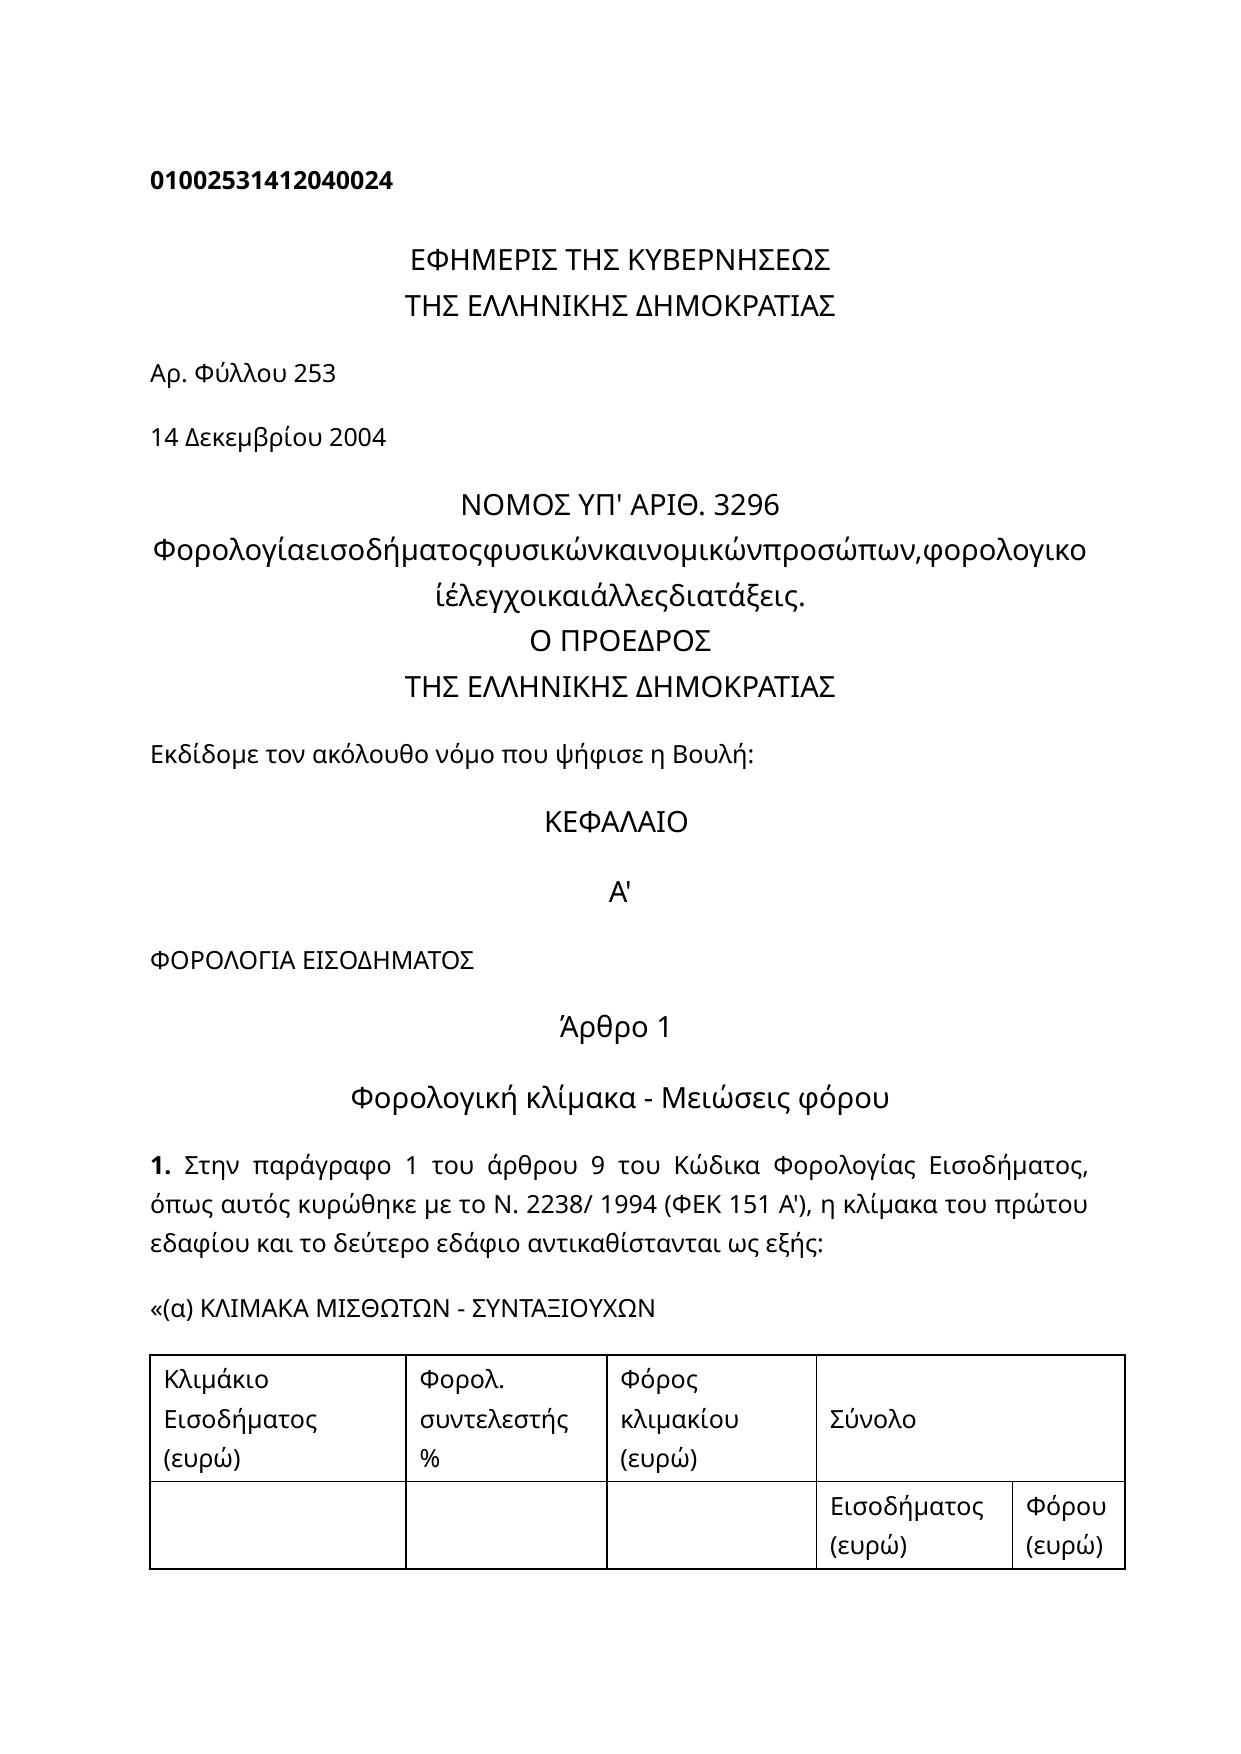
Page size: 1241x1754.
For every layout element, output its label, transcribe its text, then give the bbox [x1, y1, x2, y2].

text Αρ. Φύλλου 253 [150, 355, 1090, 389]
subtitle Άρθρο 1 [150, 1006, 1090, 1046]
text ΕΦΗΜΕΡΙΣ ΤΗΣ ΚΥΒΕΡΝΗΣΕΩΣ ΤΗΣ ΕΛΛΗΝΙΚΗΣ ΔΗΜΟΚΡΑΤΙΑΣ [150, 239, 1090, 324]
table_cell Εισοδήματος (ευρώ) [817, 1482, 1012, 1568]
subtitle Α' [150, 872, 1090, 911]
text Εκδίδομε τον ακόλουθο νόμο που ψήφισε η Βουλή: [150, 737, 1090, 771]
subtitle Φορολογική κλίμακα - Μειώσεις φόρου [150, 1077, 1090, 1117]
table_header Φόρος κλιμακίου (ευρώ) [608, 1356, 816, 1481]
text «(α) ΚΛΙΜΑΚΑ ΜΙΣΘΩΤΩΝ - ΣΥΝΤΑΞΙΟΥΧΩΝ [150, 1290, 1090, 1324]
subtitle ΚΕΦΑΛΑΙΟ [150, 801, 1090, 841]
text 1. Στην παράγραφο 1 του άρθρου 9 του Κώδικα Φορολογίας Εισοδήματος, όπως αυτός κυρώθηκε με το Ν. 2238/ 1994 (ΦΕΚ 151 Α'), η κλίμακα του πρώτου εδαφίου και το δεύτερο εδάφιο αντικαθίστανται ως εξής: [150, 1148, 1090, 1260]
table_cell Φόρου (ευρώ) [1013, 1482, 1124, 1568]
table_header Κλιμάκιο Εισοδήματος (ευρώ) [151, 1356, 405, 1481]
text ΝΟΜΟΣ ΥΠ' ΑΡΙΘ. 3296 Φορολογίαεισοδήματοςφυσικώνκαινομικώνπροσώπων,φορολογικοίέλεγχοικαιάλλεςδιατάξεις. Ο ΠΡΟΕΔΡΟΣ ΤΗΣ ΕΛΛΗΝΙΚΗΣ ΔΗΜΟΚΡΑΤΙΑΣ [150, 484, 1090, 706]
table_cell [608, 1482, 816, 1568]
table_cell [151, 1482, 405, 1568]
text 14 Δεκεμβρίου 2004 [150, 419, 1090, 454]
title 01002531412040024 [150, 162, 1090, 197]
table_header Φορολ. συντελεστής % [407, 1356, 606, 1481]
table_cell [407, 1482, 606, 1568]
text ΦΟΡΟΛΟΓΙΑ ΕΙΣΟΔΗΜΑΤΟΣ [150, 942, 1090, 976]
table_header Σύνολο [817, 1356, 1124, 1481]
